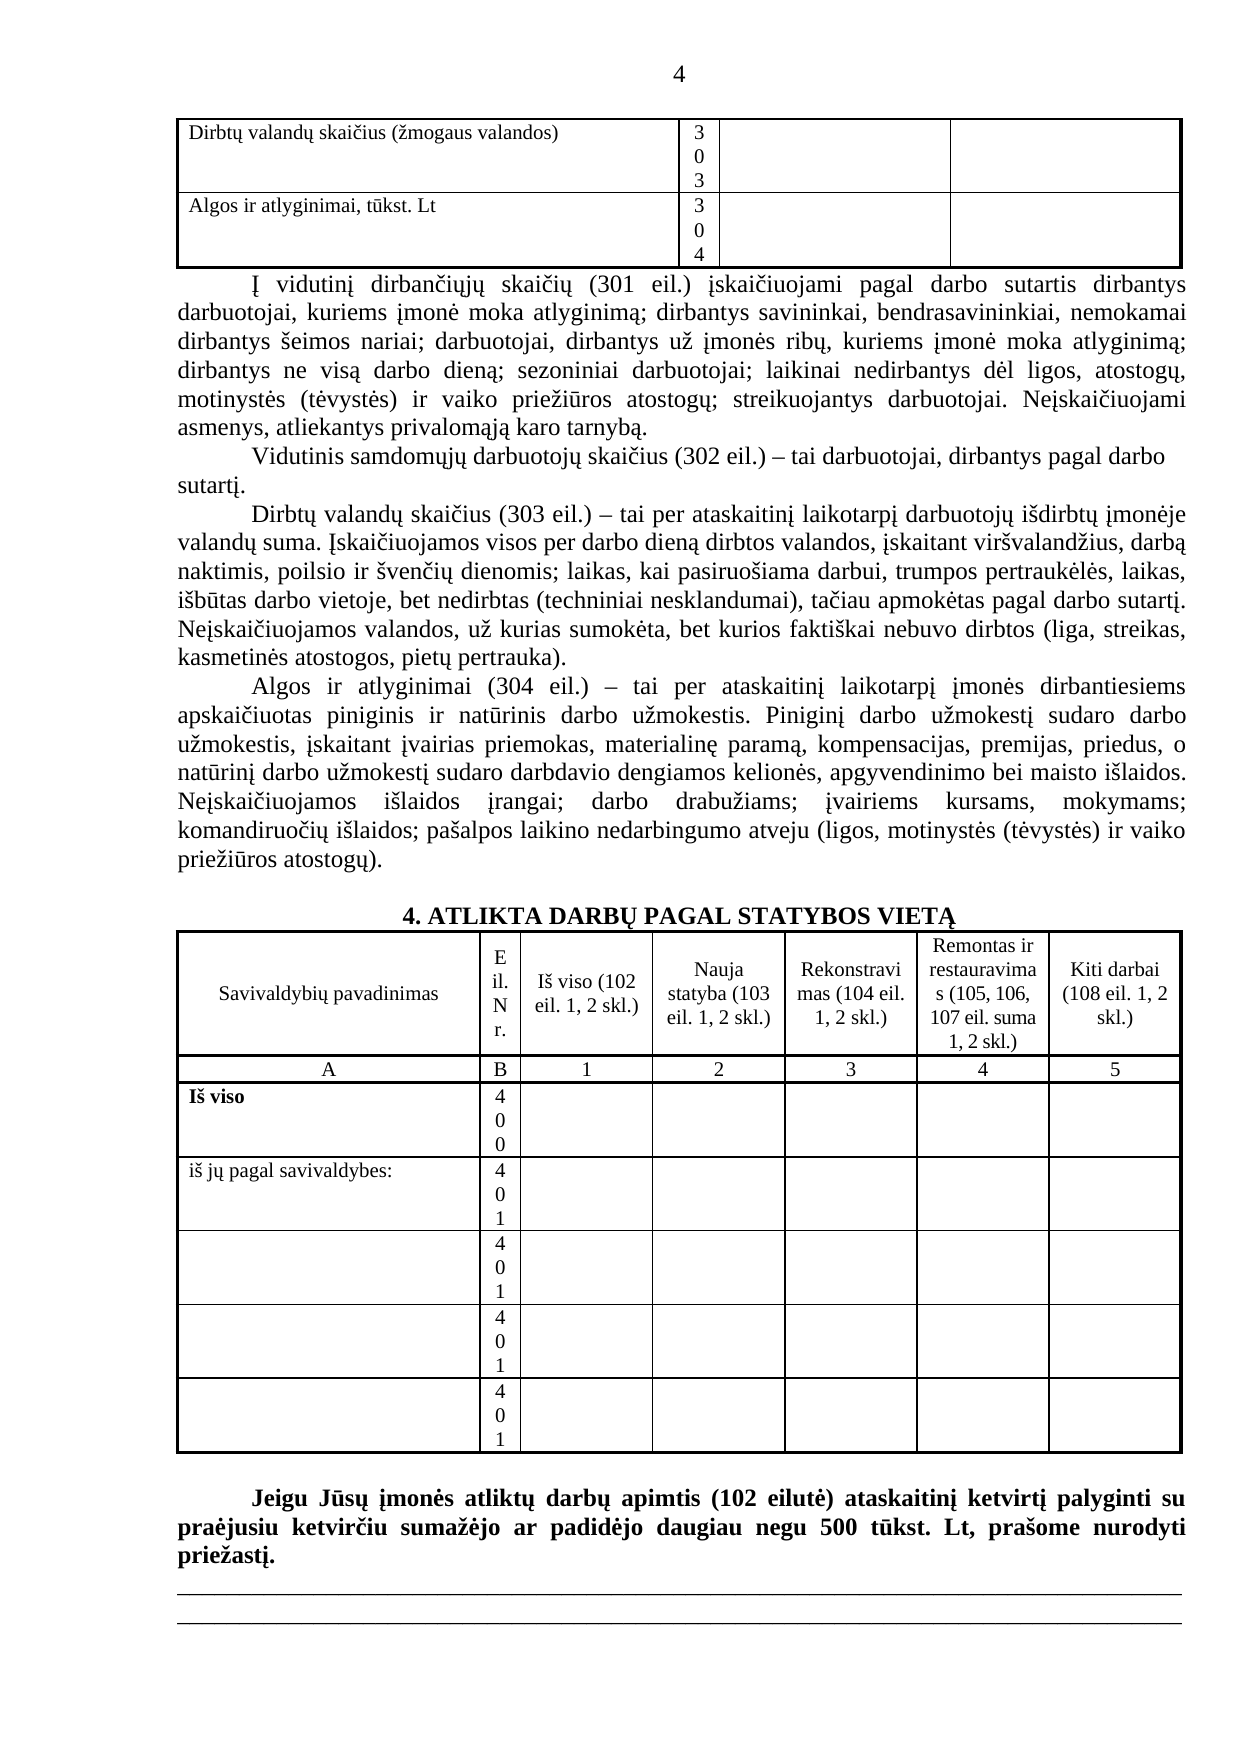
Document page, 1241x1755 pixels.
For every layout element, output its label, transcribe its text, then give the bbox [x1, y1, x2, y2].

table_header Remontas ir restauravimas (105, 106, 107 eil. suma 1, 2 skl.) [918, 933, 1048, 1053]
table_cell [521, 1084, 652, 1156]
table_cell [653, 1379, 784, 1451]
table_cell [653, 1231, 784, 1303]
table_cell 4 [918, 1057, 1048, 1081]
table_cell 2 [653, 1057, 784, 1081]
table_header Eil. Nr. [481, 933, 520, 1053]
table_cell 3 [786, 1057, 916, 1081]
table_cell [521, 1158, 652, 1230]
table_cell [786, 1158, 916, 1230]
table_cell [653, 1158, 784, 1230]
table_cell [918, 1084, 1048, 1156]
table_cell [521, 1231, 652, 1303]
table_cell 401 [481, 1305, 520, 1377]
table_cell [918, 1158, 1048, 1230]
table_cell A [179, 1057, 479, 1081]
table_cell [521, 1305, 652, 1377]
text Vidutinis samdomųjų darbuotojų skaičius (302 eil.) – tai darbuotojai, dirbantys pagal darbo sutartį. [177, 441, 1187, 499]
table_cell [786, 1379, 916, 1451]
table_cell 400 [481, 1084, 520, 1156]
table_cell [653, 1305, 784, 1377]
table_header Iš viso (102 eil. 1, 2 skl.) [521, 933, 652, 1053]
table_header Nauja statyba (103 eil. 1, 2 skl.) [653, 933, 784, 1053]
table_cell [918, 1231, 1048, 1303]
table_cell 303 [680, 120, 719, 192]
table_cell [786, 1084, 916, 1156]
text Jeigu Jūsų įmonės atliktų darbų apimtis (102 eilutė) ataskaitinį ketvirtį palyginti su praėjusiu ketvirčiu sumažėjo ar padidėjo daugiau negu 500 tūkst. Lt, prašome nurodyti priežastį. [177, 1483, 1187, 1569]
table_header Kiti darbai (108 eil. 1, 2 skl.) [1050, 933, 1179, 1053]
table_cell Dirbtų valandų skaičius (žmogaus valandos) [179, 120, 678, 192]
table_cell [951, 193, 1179, 266]
table_cell [1050, 1084, 1179, 1156]
table_cell [653, 1084, 784, 1156]
table_cell [1050, 1379, 1179, 1451]
table_cell [1050, 1158, 1179, 1230]
table_cell [179, 1379, 479, 1451]
table_cell Algos ir atlyginimai, tūkst. Lt [179, 193, 678, 266]
table_cell 401 [481, 1379, 520, 1451]
table_cell [521, 1379, 652, 1451]
table_cell Iš viso [179, 1084, 479, 1156]
table_cell [720, 120, 950, 192]
table_cell [179, 1305, 479, 1377]
table_cell [918, 1305, 1048, 1377]
table_cell 5 [1050, 1057, 1179, 1081]
table_cell 401 [481, 1158, 520, 1230]
table_cell [786, 1305, 916, 1377]
table_header Rekonstravimas (104 eil. 1, 2 skl.) [786, 933, 916, 1053]
table_cell [918, 1379, 1048, 1451]
table_cell iš jų pagal savivaldybes: [179, 1158, 479, 1230]
table_cell [951, 120, 1179, 192]
text 4. atlikta darbų pagal statybos vietą [177, 901, 1181, 930]
text Algos ir atlyginimai (304 eil.) – tai per ataskaitinį laikotarpį įmonės dirbantiesiems apskaičiuotas piniginis ir natūrinis darbo užmokestis. Piniginį darbo užmokestį sudaro darbo užmokestis, įskaitant įvairias priemokas, materialinę paramą, kompensacijas, premijas, priedus, o natūrinį darbo užmokestį sudaro darbdavio dengiamos kelionės, apgyvendinimo bei maisto išlaidos. Neįskaičiuojamos išlaidos įrangai; darbo drabužiams; įvairiems kursams, mokymams; komandiruočių išlaidos; pašalpos laikino nedarbingumo atveju (ligos, motinystės (tėvystės) ir vaiko priežiūros atostogų). [177, 671, 1187, 872]
table_cell [1050, 1231, 1179, 1303]
table_cell B [481, 1057, 520, 1081]
table_header Savivaldybių pavadinimas [179, 933, 479, 1053]
table_cell 304 [680, 193, 719, 266]
text Į vidutinį dirbančiųjų skaičių (301 eil.) įskaičiuojami pagal darbo sutartis dirbantys darbuotojai, kuriems įmonė moka atlyginimą; dirbantys savininkai, bendrasavininkiai, nemokamai dirbantys šeimos nariai; darbuotojai, dirbantys už įmonės ribų, kuriems įmonė moka atlyginimą; dirbantys ne visą darbo dieną; sezoniniai darbuotojai; laikinai nedirbantys dėl ligos, atostogų, motinystės (tėvystės) ir vaiko priežiūros atostogų; streikuojantys darbuotojai. Neįskaičiuojami asmenys, atliekantys privalomąją karo tarnybą. [177, 269, 1187, 441]
table_cell 401 [481, 1231, 520, 1303]
text Dirbtų valandų skaičius (303 eil.) – tai per ataskaitinį laikotarpį darbuotojų išdirbtų įmonėje valandų suma. Įskaičiuojamos visos per darbo dieną dirbtos valandos, įskaitant viršvalandžius, darbą naktimis, poilsio ir švenčių dienomis; laikas, kai pasiruošiama darbui, trumpos pertraukėlės, laikas, išbūtas darbo vietoje, bet nedirbtas (techniniai nesklandumai), tačiau apmokėtas pagal darbo sutartį. Neįskaičiuojamos valandos, už kurias sumokėta, bet kurios faktiškai nebuvo dirbtos (liga, streikas, kasmetinės atostogos, pietų pertrauka). [177, 499, 1187, 671]
table_cell [786, 1231, 916, 1303]
table_cell [179, 1231, 479, 1303]
table_cell [1050, 1305, 1179, 1377]
table_cell 1 [521, 1057, 652, 1081]
table_cell [720, 193, 950, 266]
